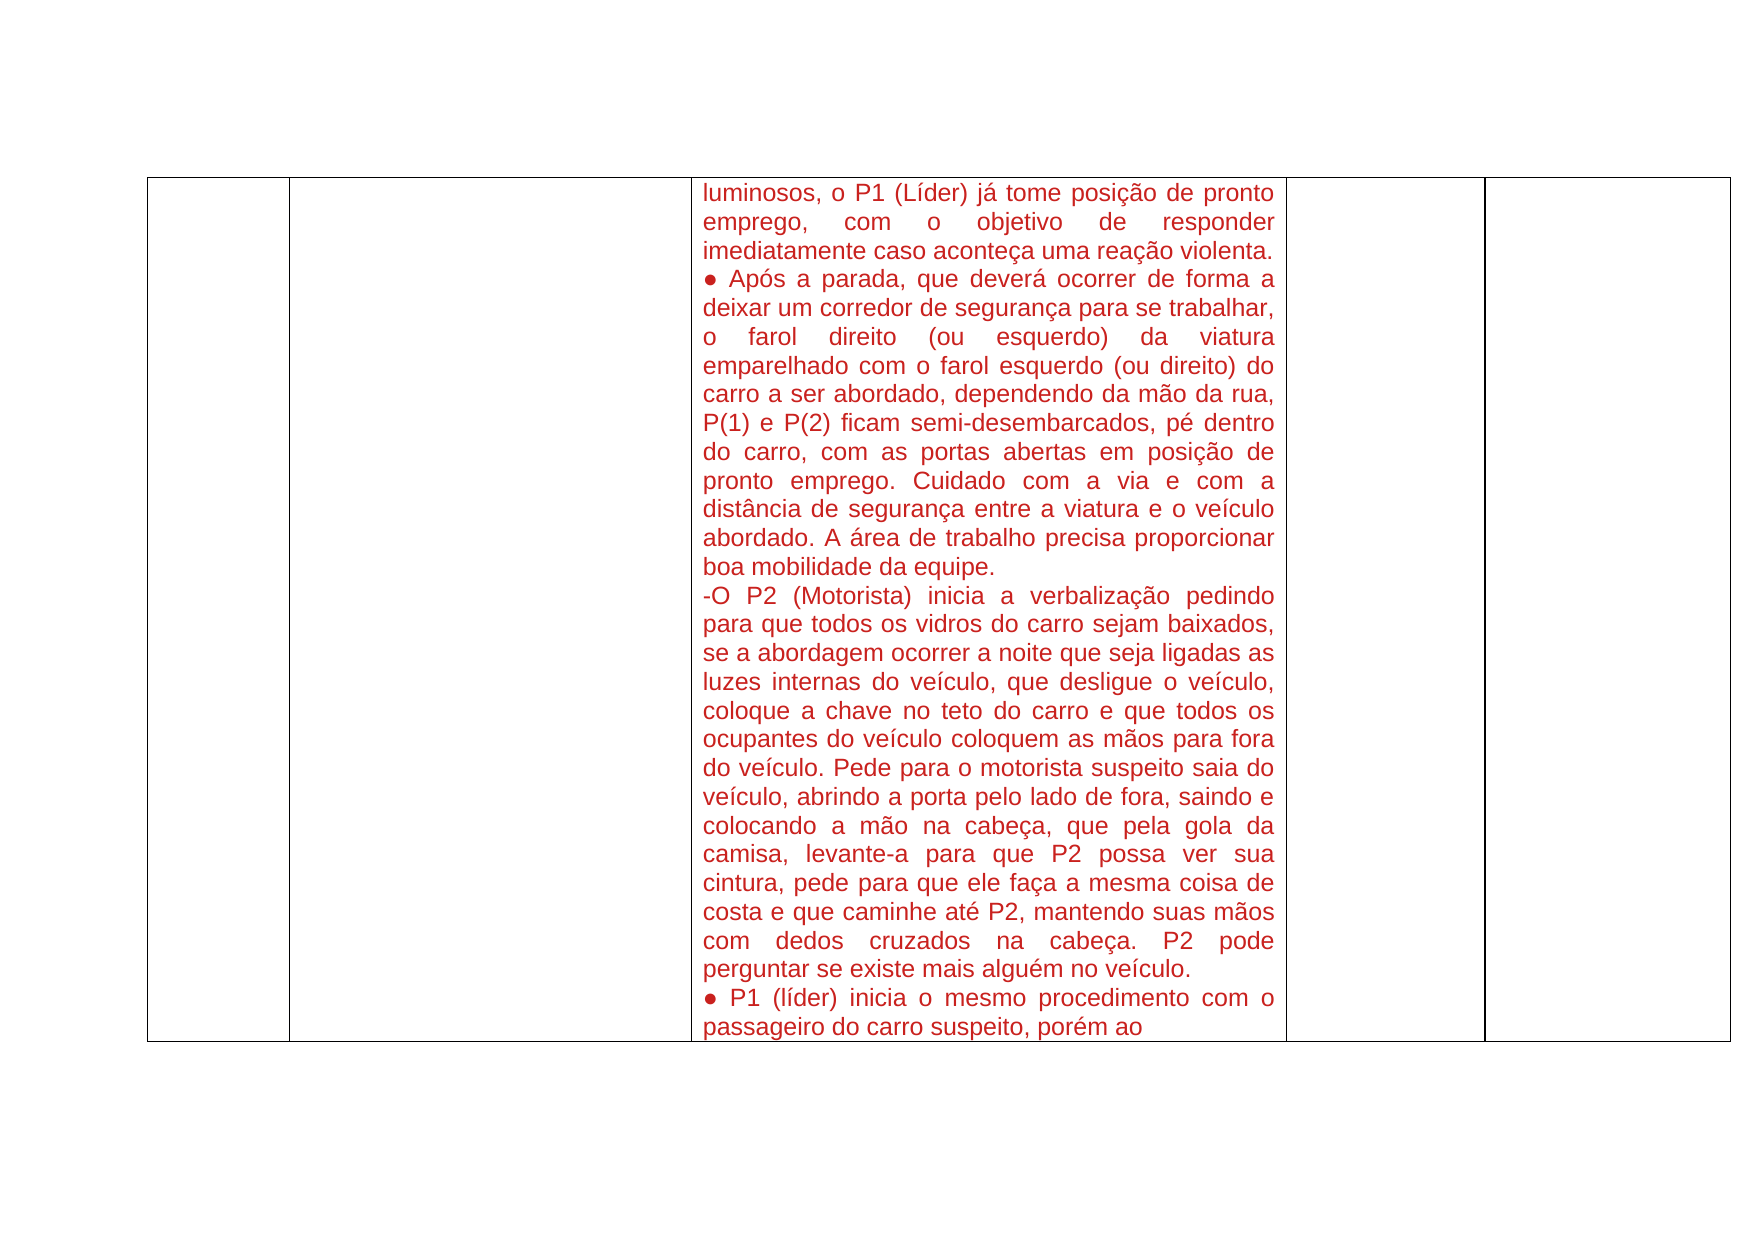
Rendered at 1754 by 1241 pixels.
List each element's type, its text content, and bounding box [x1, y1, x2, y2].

table_cell luminosos, o P1 (Líder) já tome posição de pronto emprego, com o objetivo de responder imediatamente caso aconteça uma reação violenta. ● Após a parada, que deverá ocorrer de forma a deixar um corredor de segurança para se trabalhar, o farol direito (ou esquerdo) da viatura emparelhado com o farol esquerdo (ou direito) do carro a ser abordado, dependendo da mão da rua, P(1) e P(2) ficam semi-desembarcados, pé dentro do carro, com as portas abertas em posição de pronto emprego. Cuidado com a via e com a distância de segurança entre a viatura e o veículo abordado. A área de trabalho precisa proporcionar boa mobilidade da equipe. -O P2 (Motorista) inicia a verbalização pedindo para que todos os vidros do carro sejam baixados, se a abordagem ocorrer a noite que seja ligadas as luzes internas do veículo, que desligue o veículo, coloque a chave no teto do carro e que todos os ocupantes do veículo coloquem as mãos para fora do veículo. Pede para o motorista suspeito saia do veículo, abrindo a porta pelo lado de fora, saindo e colocando a mão na cabeça, que pela gola da camisa, levante-a para que P2 possa ver sua cintura, pede para que ele faça a mesma coisa de costa e que caminhe até P2, mantendo suas mãos com dedos cruzados na cabeça. P2 pode perguntar se existe mais alguém no veículo. ● P1 (líder) inicia o mesmo procedimento com o passageiro do carro suspeito, porém ao [692, 178, 1286, 1041]
table_cell [290, 178, 691, 1041]
table_cell [148, 178, 289, 1041]
table_cell [1486, 178, 1730, 1041]
table_cell [1287, 178, 1484, 1041]
